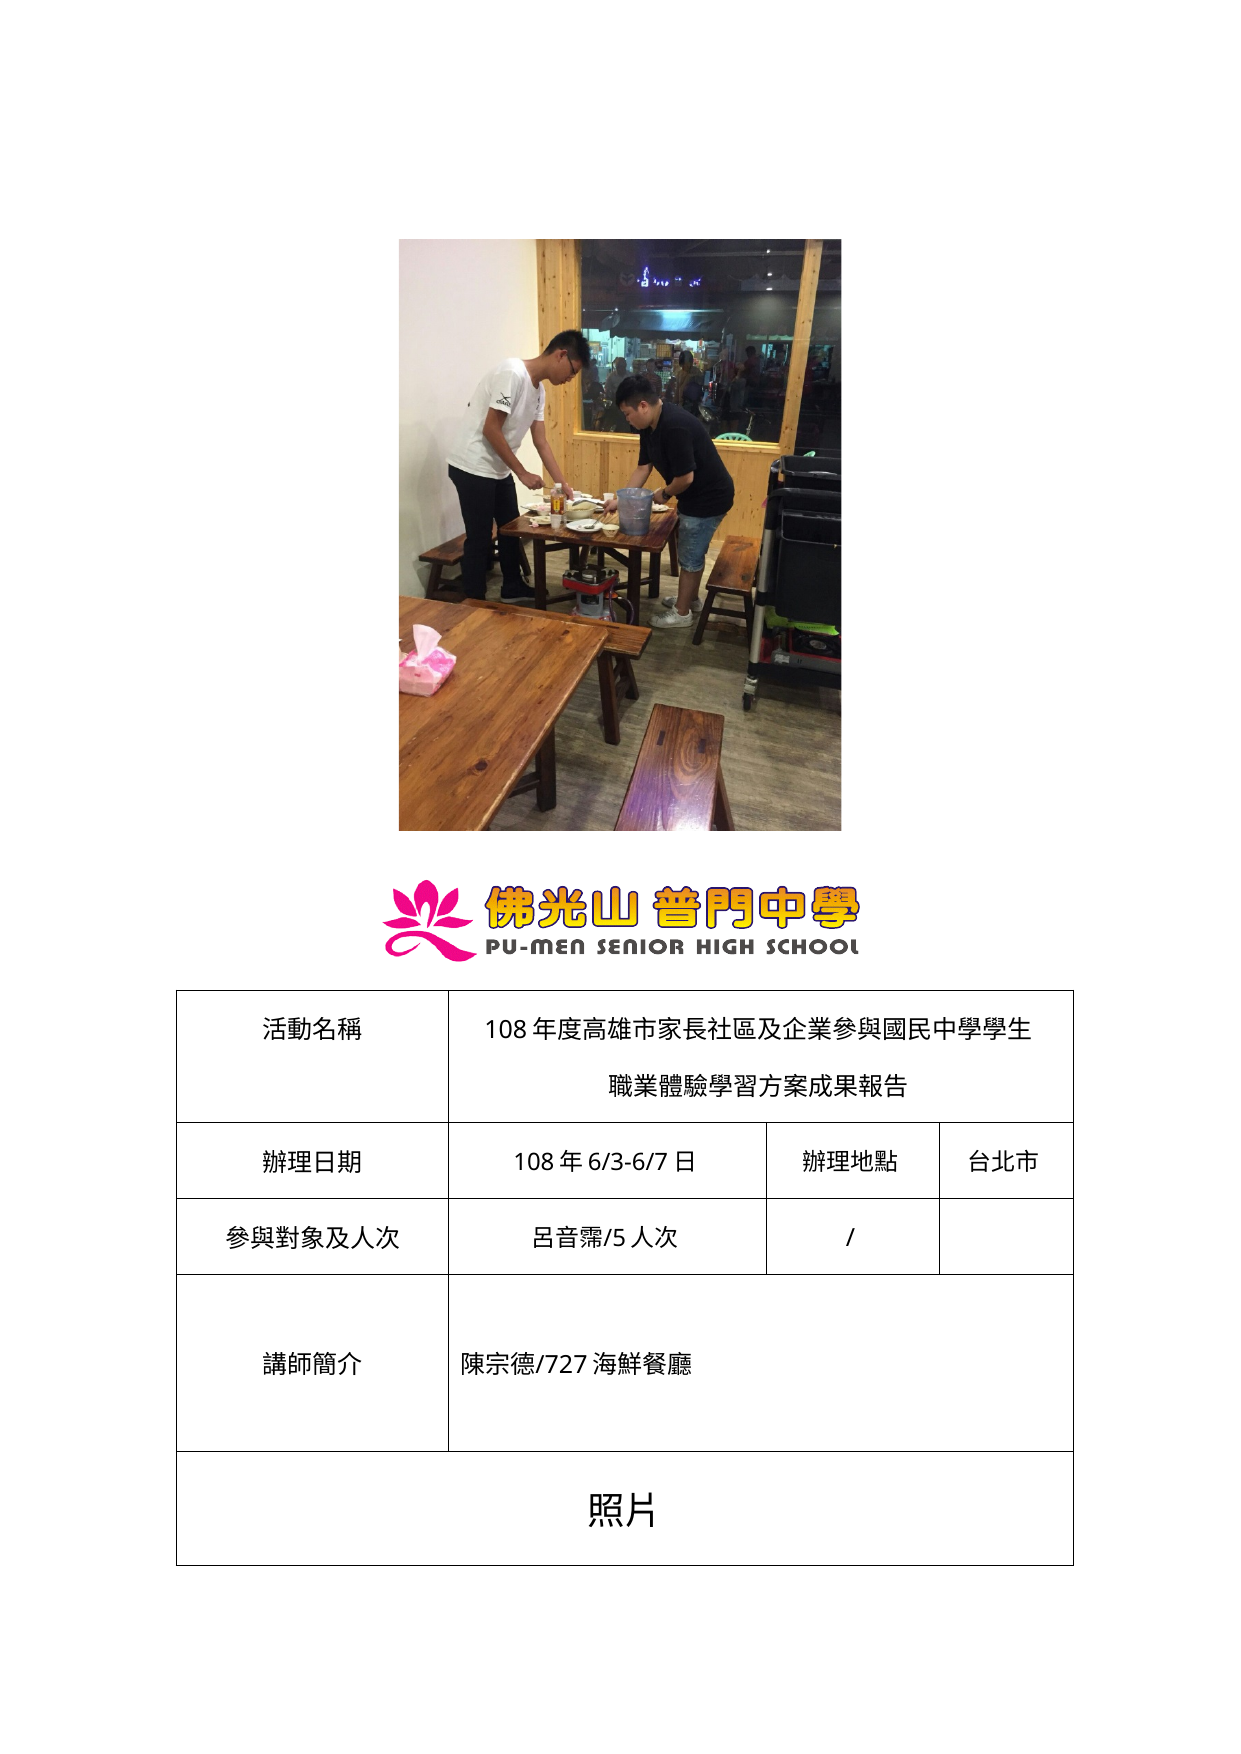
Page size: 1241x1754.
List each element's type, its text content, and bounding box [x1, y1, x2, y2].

table_cell / [767, 1199, 939, 1274]
table_cell [940, 1199, 1073, 1274]
table_cell 辦理日期 [177, 1123, 448, 1198]
picture [378, 877, 863, 965]
table_cell 講師簡介 [177, 1275, 448, 1451]
table_cell 參與對象及人次 [177, 1199, 448, 1274]
table_cell 呂音霈/5人次 [449, 1199, 766, 1274]
picture [398, 239, 842, 831]
table_header 108年度高雄市家長社區及企業參與國民中學學生 職業體驗學習方案成果報告 [449, 991, 1073, 1122]
table_cell 辦理地點 [767, 1123, 939, 1198]
table_cell 台北市 [940, 1123, 1073, 1198]
table_cell 陳宗德/727海鮮餐廳 [449, 1275, 1073, 1451]
table_header 活動名稱 [177, 991, 448, 1122]
table_cell 108年6/3-6/7日 [449, 1123, 766, 1198]
table_cell 照片 [177, 1452, 1073, 1564]
